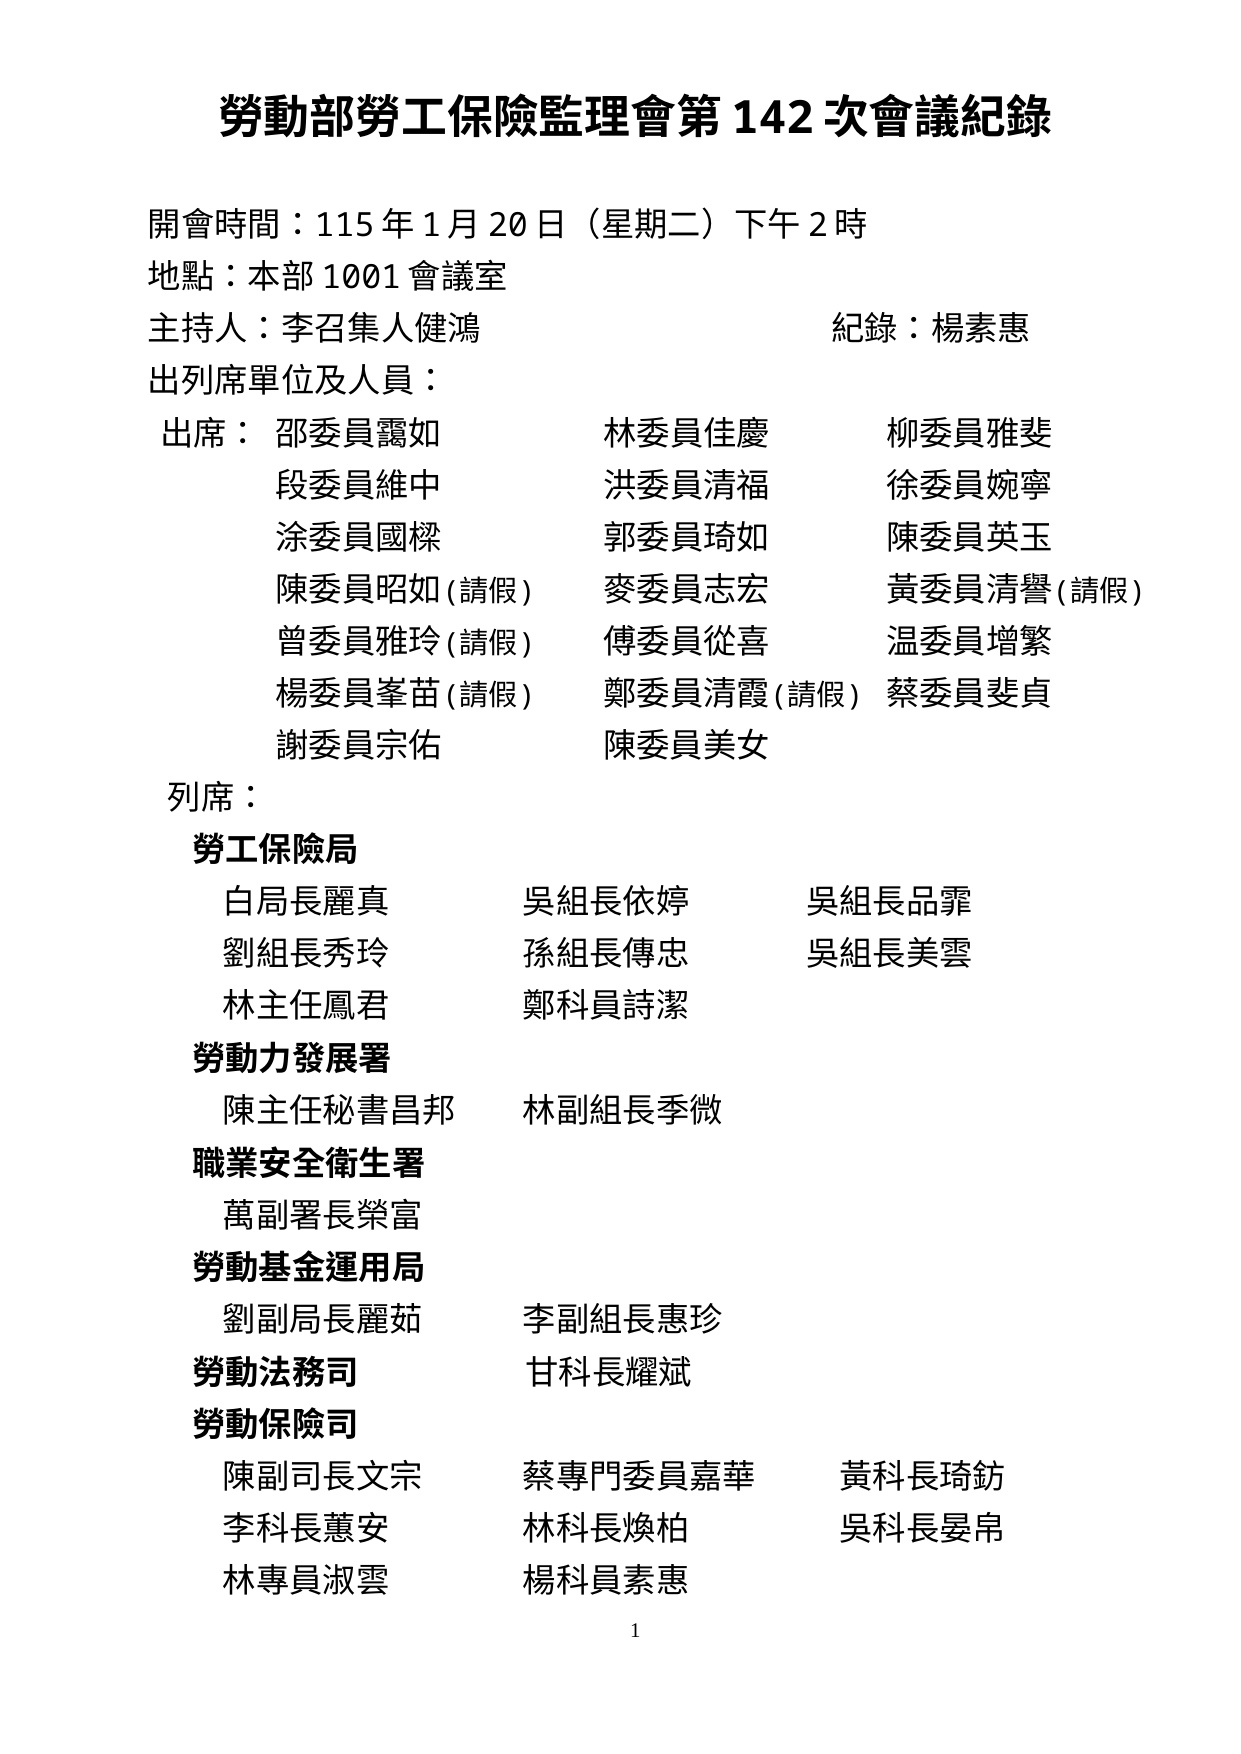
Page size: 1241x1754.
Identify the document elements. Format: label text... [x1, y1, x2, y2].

text 出列席單位及人員： [148, 351, 1122, 403]
table_cell [552, 455, 592, 507]
text 陳主任秘書昌邦 林副組長季微 [223, 1081, 1187, 1133]
table_cell [149, 664, 275, 716]
table_header 出席： [149, 403, 275, 455]
text 地點：本部1001會議室 [148, 247, 1122, 299]
table_cell [149, 508, 275, 559]
table_cell 鄭委員清霞(請假) [592, 664, 872, 716]
text 白局長麗真 吳組長依婷 吳組長品霏 [223, 872, 1187, 924]
text 勞工保險局 [148, 820, 1187, 872]
text 開會時間：115年1月20日（星期二）下午2時 [148, 195, 1122, 247]
table_cell [552, 508, 592, 559]
text 勞動保險司 [148, 1395, 1187, 1447]
table_cell 曾委員雅玲(請假) [275, 612, 552, 664]
table_cell 謝委員宗佑 [275, 716, 552, 768]
table_cell 洪委員清福 [592, 455, 872, 507]
table_cell [149, 612, 275, 664]
table_cell [552, 716, 592, 768]
table_cell 徐委員婉寧 [872, 455, 1168, 507]
table_cell 段委員維中 [275, 455, 552, 507]
table_cell 温委員增繁 [872, 612, 1168, 664]
table_cell 陳委員昭如(請假) [275, 560, 552, 612]
table_cell 楊委員峯苗(請假) [275, 664, 552, 716]
text 萬副署長榮富 [223, 1185, 1187, 1237]
table_cell [552, 560, 592, 612]
text 勞動法務司 甘科長耀斌 [148, 1342, 1187, 1394]
table_header 邵委員靄如 [275, 403, 552, 455]
text 陳副司長文宗 蔡專門委員嘉華 黃科長琦鈁 [223, 1447, 1187, 1499]
table_cell 陳委員美女 [592, 716, 872, 768]
table_cell 傅委員從喜 [592, 612, 872, 664]
table_cell 蔡委員斐貞 [872, 664, 1168, 716]
text 主持人：李召集人健鴻 紀錄：楊素惠 [148, 299, 1122, 351]
text 勞動基金運用局 [148, 1238, 1187, 1290]
table_cell [872, 716, 1168, 768]
text 劉副局長麗茹 李副組長惠珍 [223, 1290, 1187, 1342]
text 勞動力發展署 [148, 1029, 1162, 1081]
table_cell [552, 612, 592, 664]
table_cell 郭委員琦如 [592, 508, 872, 559]
text 李科長蕙安 林科長煥柏 吳科長晏帛 [223, 1499, 1187, 1551]
table_header 林委員佳慶 [592, 403, 872, 455]
table_cell 麥委員志宏 [592, 560, 872, 612]
text 林主任鳳君 鄭科員詩潔 [223, 976, 1187, 1028]
table_cell [149, 455, 275, 507]
text 勞動部勞工保險監理會第142次會議紀錄 [148, 89, 1122, 145]
table_cell [149, 716, 275, 768]
table_cell 黃委員清譽(請假) [872, 560, 1168, 612]
table_cell [552, 664, 592, 716]
table_cell 陳委員英玉 [872, 508, 1168, 559]
text 劉組長秀玲 孫組長傳忠 吳組長美雲 [223, 924, 1187, 976]
text 列席： [148, 768, 1187, 820]
text 林專員淑雲 楊科員素惠 [223, 1551, 1187, 1603]
table_cell 涂委員國樑 [275, 508, 552, 559]
table_header 柳委員雅斐 [872, 403, 1168, 455]
table_header [552, 403, 592, 455]
table_cell [149, 560, 275, 612]
text 職業安全衛生署 [148, 1133, 1187, 1185]
